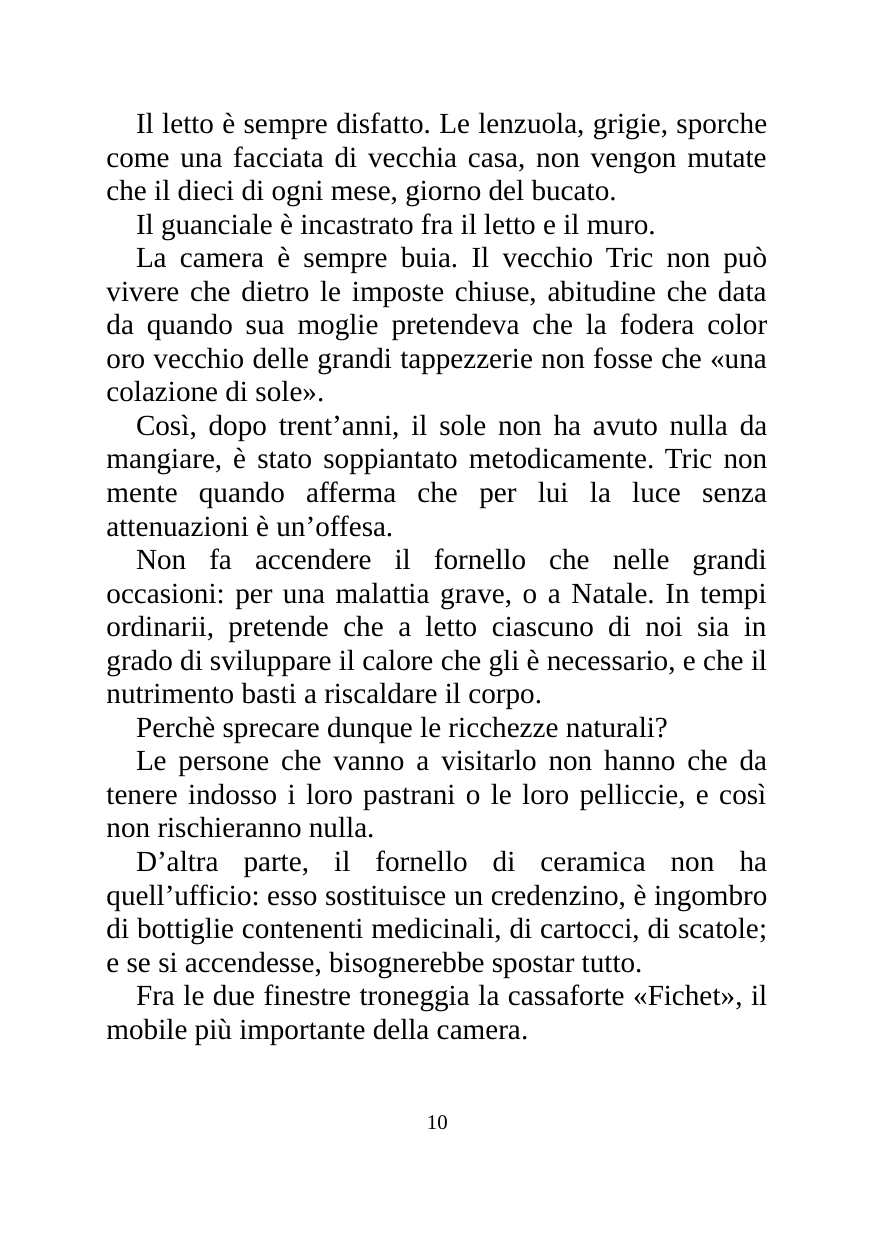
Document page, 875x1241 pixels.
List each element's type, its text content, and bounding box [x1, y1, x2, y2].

text Fra le due finestre troneggia la cassaforte «Fichet», il mobile più importante della camera. [106, 978, 768, 1045]
text Il letto è sempre disfatto. Le lenzuola, grigie, sporche come una facciata di vecchia casa, non vengon mutate che il dieci di ogni mese, giorno del bucato. [106, 106, 768, 207]
text Perchè sprecare dunque le ricchezze naturali? [106, 710, 768, 743]
text La camera è sempre buia. Il vecchio Tric non può vivere che dietro le imposte chiuse, abitudine che data da quando sua moglie pretendeva che la fodera color oro vecchio delle grandi tappezzerie non fosse che «una colazione di sole». [106, 240, 768, 408]
text D’altra parte, il fornello di ceramica non ha quell’ufficio: esso sostituisce un credenzino, è ingombro di bottiglie contenenti medicinali, di cartocci, di scatole; e se si accendesse, bisognerebbe spostar tutto. [106, 844, 768, 978]
text Il guanciale è incastrato fra il letto e il muro. [106, 207, 768, 240]
text Così, dopo trent’anni, il sole non ha avuto nulla da mangiare, è stato soppiantato metodicamente. Tric non mente quando afferma che per lui la luce senza attenuazioni è un’offesa. [106, 408, 768, 542]
text Non fa accendere il fornello che nelle grandi occasioni: per una malattia grave, o a Natale. In tempi ordinarii, pretende che a letto ciascuno di noi sia in grado di sviluppare il calore che gli è necessario, e che il nutrimento basti a riscaldare il corpo. [106, 542, 768, 710]
text Le persone che vanno a visitarlo non hanno che da tenere indosso i loro pastrani o le loro pelliccie, e così non rischieranno nulla. [106, 743, 768, 844]
